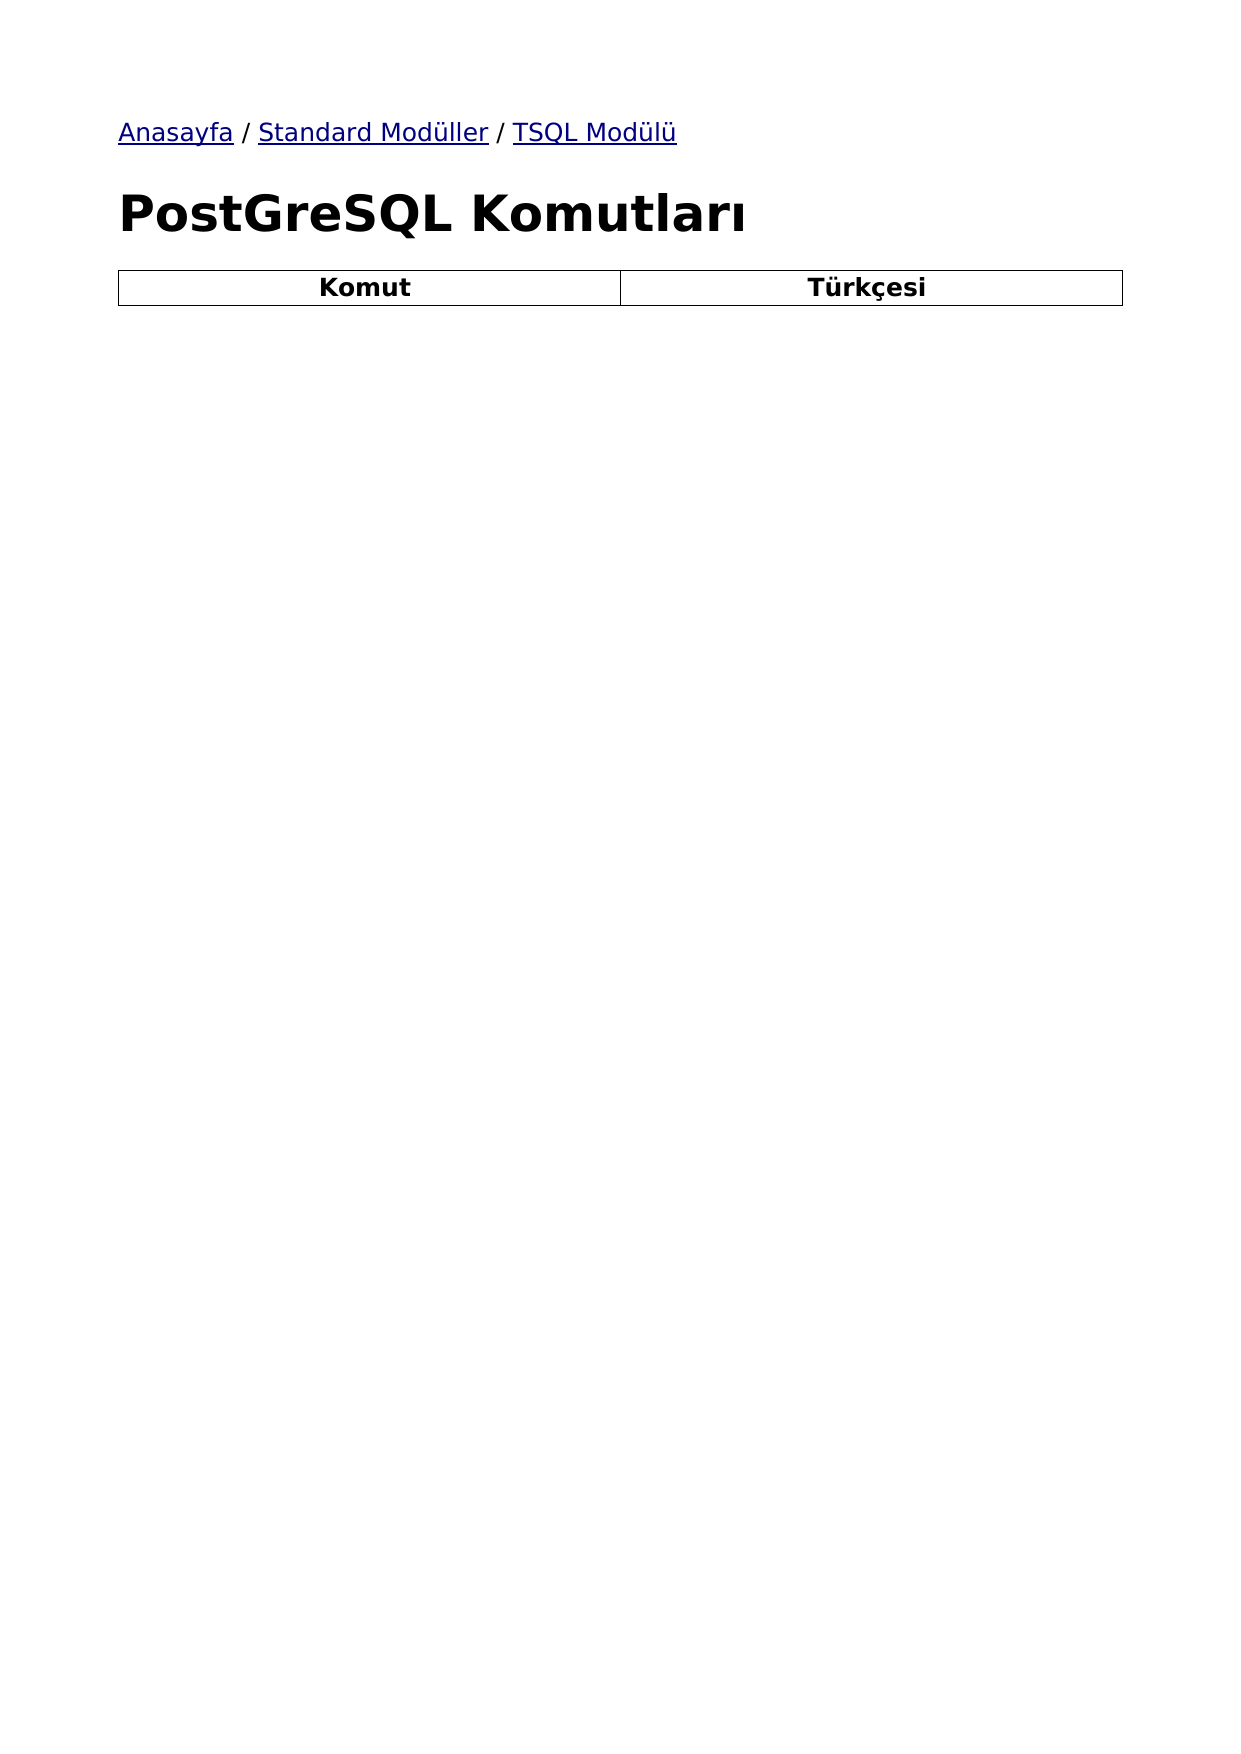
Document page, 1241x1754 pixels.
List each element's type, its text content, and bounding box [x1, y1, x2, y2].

subtitle PostGreSQL Komutları [118, 185, 1122, 243]
text Anasayfa / Standard Modüller / TSQL Modülü [118, 118, 1122, 147]
table_header Komut [119, 271, 620, 305]
table_header Türkçesi [621, 271, 1122, 305]
